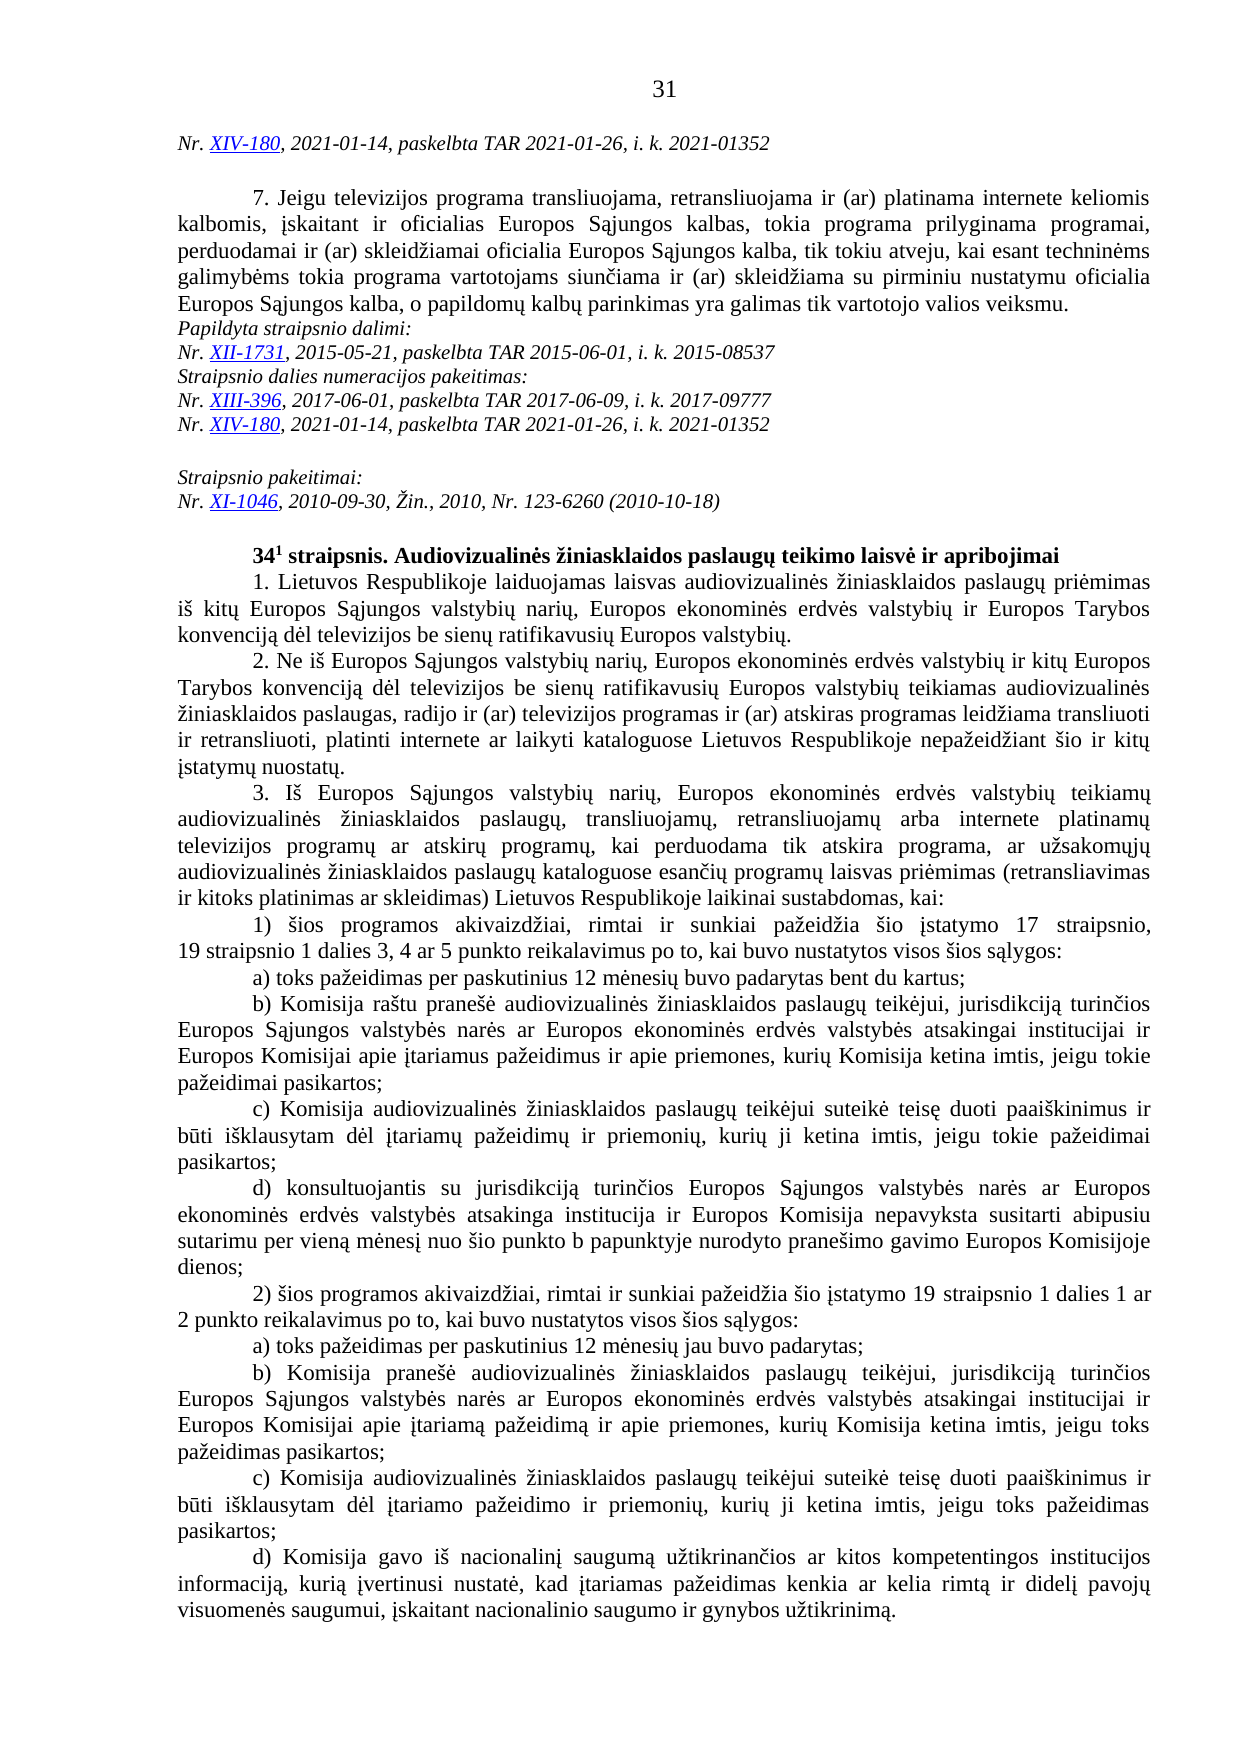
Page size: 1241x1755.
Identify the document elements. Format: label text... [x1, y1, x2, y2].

text 1) šios programos akivaizdžiai, rimtai ir sunkiai pažeidžia šio įstatymo 17 straipsnio, 19 straipsnio 1 dalies 3, 4 ar 5 punkto reikalavimus po to, kai buvo nustatytos visos šios sąlygos: [177, 911, 1152, 963]
text b) Komisija raštu pranešė audiovizualinės žiniasklaidos paslaugų teikėjui, jurisdikciją turinčios Europos Sąjungos valstybės narės ar Europos ekonominės erdvės valstybės atsakingai institucijai ir Europos Komisijai apie įtariamus pažeidimus ir apie priemones, kurių Komisija ketina imtis, jeigu tokie pažeidimai pasikartos; [177, 990, 1152, 1095]
text d) Komisija gavo iš nacionalinį saugumą užtikrinančios ar kitos kompetentingos institucijos informaciją, kurią įvertinusi nustatė, kad įtariamas pažeidimas kenkia ar kelia rimtą ir didelį pavojų visuomenės saugumui, įskaitant nacionalinio saugumo ir gynybos užtikrinimą. [177, 1543, 1152, 1622]
text c) Komisija audiovizualinės žiniasklaidos paslaugų teikėjui suteikė teisę duoti paaiškinimus ir būti išklausytam dėl įtariamo pažeidimo ir priemonių, kurių ji ketina imtis, jeigu toks pažeidimas pasikartos; [177, 1464, 1152, 1543]
text 1. Lietuvos Respublikoje laiduojamas laisvas audiovizualinės žiniasklaidos paslaugų priėmimas iš kitų Europos Sąjungos valstybių narių, Europos ekonominės erdvės valstybių ir Europos Tarybos konvenciją dėl televizijos be sienų ratifikavusių Europos valstybių. [177, 568, 1152, 647]
text Nr. XII-1731, 2015-05-21, paskelbta TAR 2015-06-01, i. k. 2015-08537 [177, 340, 1152, 364]
text b) Komisija pranešė audiovizualinės žiniasklaidos paslaugų teikėjui, jurisdikciją turinčios Europos Sąjungos valstybės narės ar Europos ekonominės erdvės valstybės atsakingai institucijai ir Europos Komisijai apie įtariamą pažeidimą ir apie priemones, kurių Komisija ketina imtis, jeigu toks pažeidimas pasikartos; [177, 1359, 1152, 1464]
text 3. Iš Europos Sąjungos valstybių narių, Europos ekonominės erdvės valstybių teikiamų audiovizualinės žiniasklaidos paslaugų, transliuojamų, retransliuojamų arba internete platinamų televizijos programų ar atskirų programų, kai perduodama tik atskira programa, ar užsakomųjų audiovizualinės žiniasklaidos paslaugų kataloguose esančių programų laisvas priėmimas (retransliavimas ir kitoks platinimas ar skleidimas) Lietuvos Respublikoje laikinai sustabdomas, kai: [177, 779, 1152, 911]
text Nr. XI-1046, 2010-09-30, Žin., 2010, Nr. 123-6260 (2010-10-18) [177, 489, 1152, 513]
text Nr. XIV-180, 2021-01-14, paskelbta TAR 2021-01-26, i. k. 2021-01352 [177, 131, 1152, 155]
text 2. Ne iš Europos Sąjungos valstybių narių, Europos ekonominės erdvės valstybių ir kitų Europos Tarybos konvenciją dėl televizijos be sienų ratifikavusių Europos valstybių teikiamas audiovizualinės žiniasklaidos paslaugas, radijo ir (ar) televizijos programas ir (ar) atskiras programas leidžiama transliuoti ir retransliuoti, platinti internete ar laikyti kataloguose Lietuvos Respublikoje nepažeidžiant šio ir kitų įstatymų nuostatų. [177, 647, 1152, 779]
text Straipsnio pakeitimai: [177, 465, 1152, 489]
text Nr. XIII-396, 2017-06-01, paskelbta TAR 2017-06-09, i. k. 2017-09777 [177, 388, 1152, 412]
text Papildyta straipsnio dalimi: [177, 316, 1152, 340]
text 2) šios programos akivaizdžiai, rimtai ir sunkiai pažeidžia šio įstatymo 19 straipsnio 1 dalies 1 ar 2 punkto reikalavimus po to, kai buvo nustatytos visos šios sąlygos: [177, 1280, 1152, 1332]
text 7. Jeigu televizijos programa transliuojama, retransliuojama ir (ar) platinama internete keliomis kalbomis, įskaitant ir oficialias Europos Sąjungos kalbas, tokia programa prilyginama programai, perduodamai ir (ar) skleidžiamai oficialia Europos Sąjungos kalba, tik tokiu atveju, kai esant techninėms galimybėms tokia programa vartotojams siunčiama ir (ar) skleidžiama su pirminiu nustatymu oficialia Europos Sąjungos kalba, o papildomų kalbų parinkimas yra galimas tik vartotojo valios veiksmu. [177, 184, 1152, 316]
text 341 straipsnis. Audiovizualinės žiniasklaidos paslaugų teikimo laisvė ir apribojimai [177, 542, 1152, 568]
text a) toks pažeidimas per paskutinius 12 mėnesių buvo padarytas bent du kartus; [177, 963, 1152, 990]
text Straipsnio dalies numeracijos pakeitimas: [177, 364, 1152, 388]
text c) Komisija audiovizualinės žiniasklaidos paslaugų teikėjui suteikė teisę duoti paaiškinimus ir būti išklausytam dėl įtariamų pažeidimų ir priemonių, kurių ji ketina imtis, jeigu tokie pažeidimai pasikartos; [177, 1095, 1152, 1174]
text d) konsultuojantis su jurisdikciją turinčios Europos Sąjungos valstybės narės ar Europos ekonominės erdvės valstybės atsakinga institucija ir Europos Komisija nepavyksta susitarti abipusiu sutarimu per vieną mėnesį nuo šio punkto b papunktyje nurodyto pranešimo gavimo Europos Komisijoje dienos; [177, 1174, 1152, 1280]
text a) toks pažeidimas per paskutinius 12 mėnesių jau buvo padarytas; [177, 1332, 1152, 1359]
text Nr. XIV-180, 2021-01-14, paskelbta TAR 2021-01-26, i. k. 2021-01352 [177, 412, 1152, 436]
